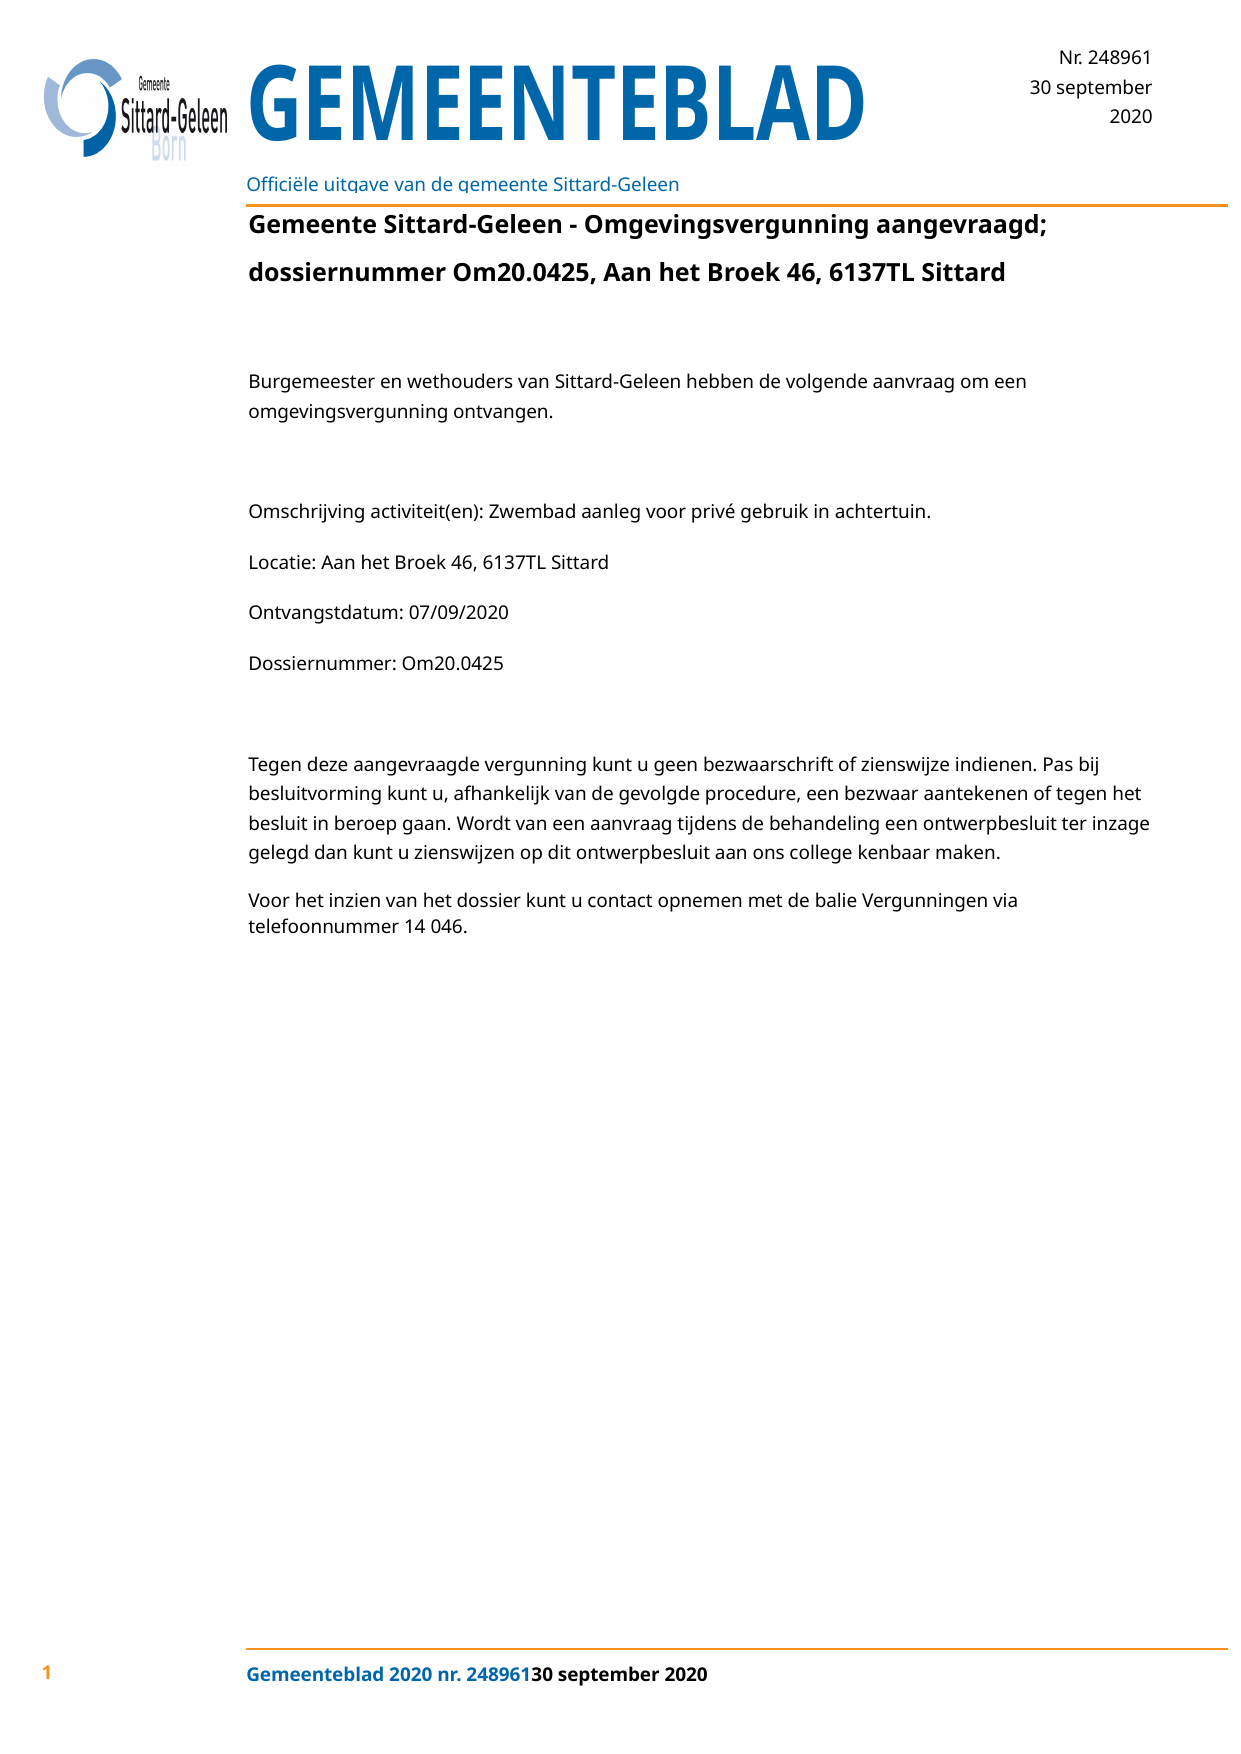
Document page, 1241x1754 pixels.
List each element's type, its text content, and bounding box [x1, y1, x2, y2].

text Locatie: Aan het Broek 46, 6137TL Sittard [248, 549, 1152, 575]
text Gemeente Sittard-Geleen - Omgevingsvergunning aangevraagd; dossiernummer Om20.0425, Aan het Broek 46, 6137TL Sittard [248, 207, 1152, 288]
text Tegen deze aangevraagde vergunning kunt u geen bezwaarschrift of zienswijze indienen. Pas bij besluitvorming kunt u, afhankelijk van de gevolgde procedure, een bezwaar aantekenen of tegen het besluit in beroep gaan. Wordt van een aanvraag tijdens de behandeling een ontwerpbesluit ter inzage gelegd dan kunt u zienswijzen op dit ontwerpbesluit aan ons college kenbaar maken. [248, 751, 1152, 865]
text Omschrijving activiteit(en): Zwembad aanleg voor privé gebruik in achtertuin. [248, 499, 1152, 524]
text Ontvangstdatum: 07/09/2020 [248, 599, 1152, 625]
text Burgemeester en wethouders van Sittard-Geleen hebben de volgende aanvraag om een omgevingsvergunning ontvangen. [248, 368, 1152, 424]
text Voor het inzien van het dossier kunt u contact opnemen met de balie Vergunningen via telefoonnummer 14 046. [248, 887, 1152, 939]
text Dossiernummer: Om20.0425 [248, 650, 1152, 676]
picture [41, 47, 231, 172]
